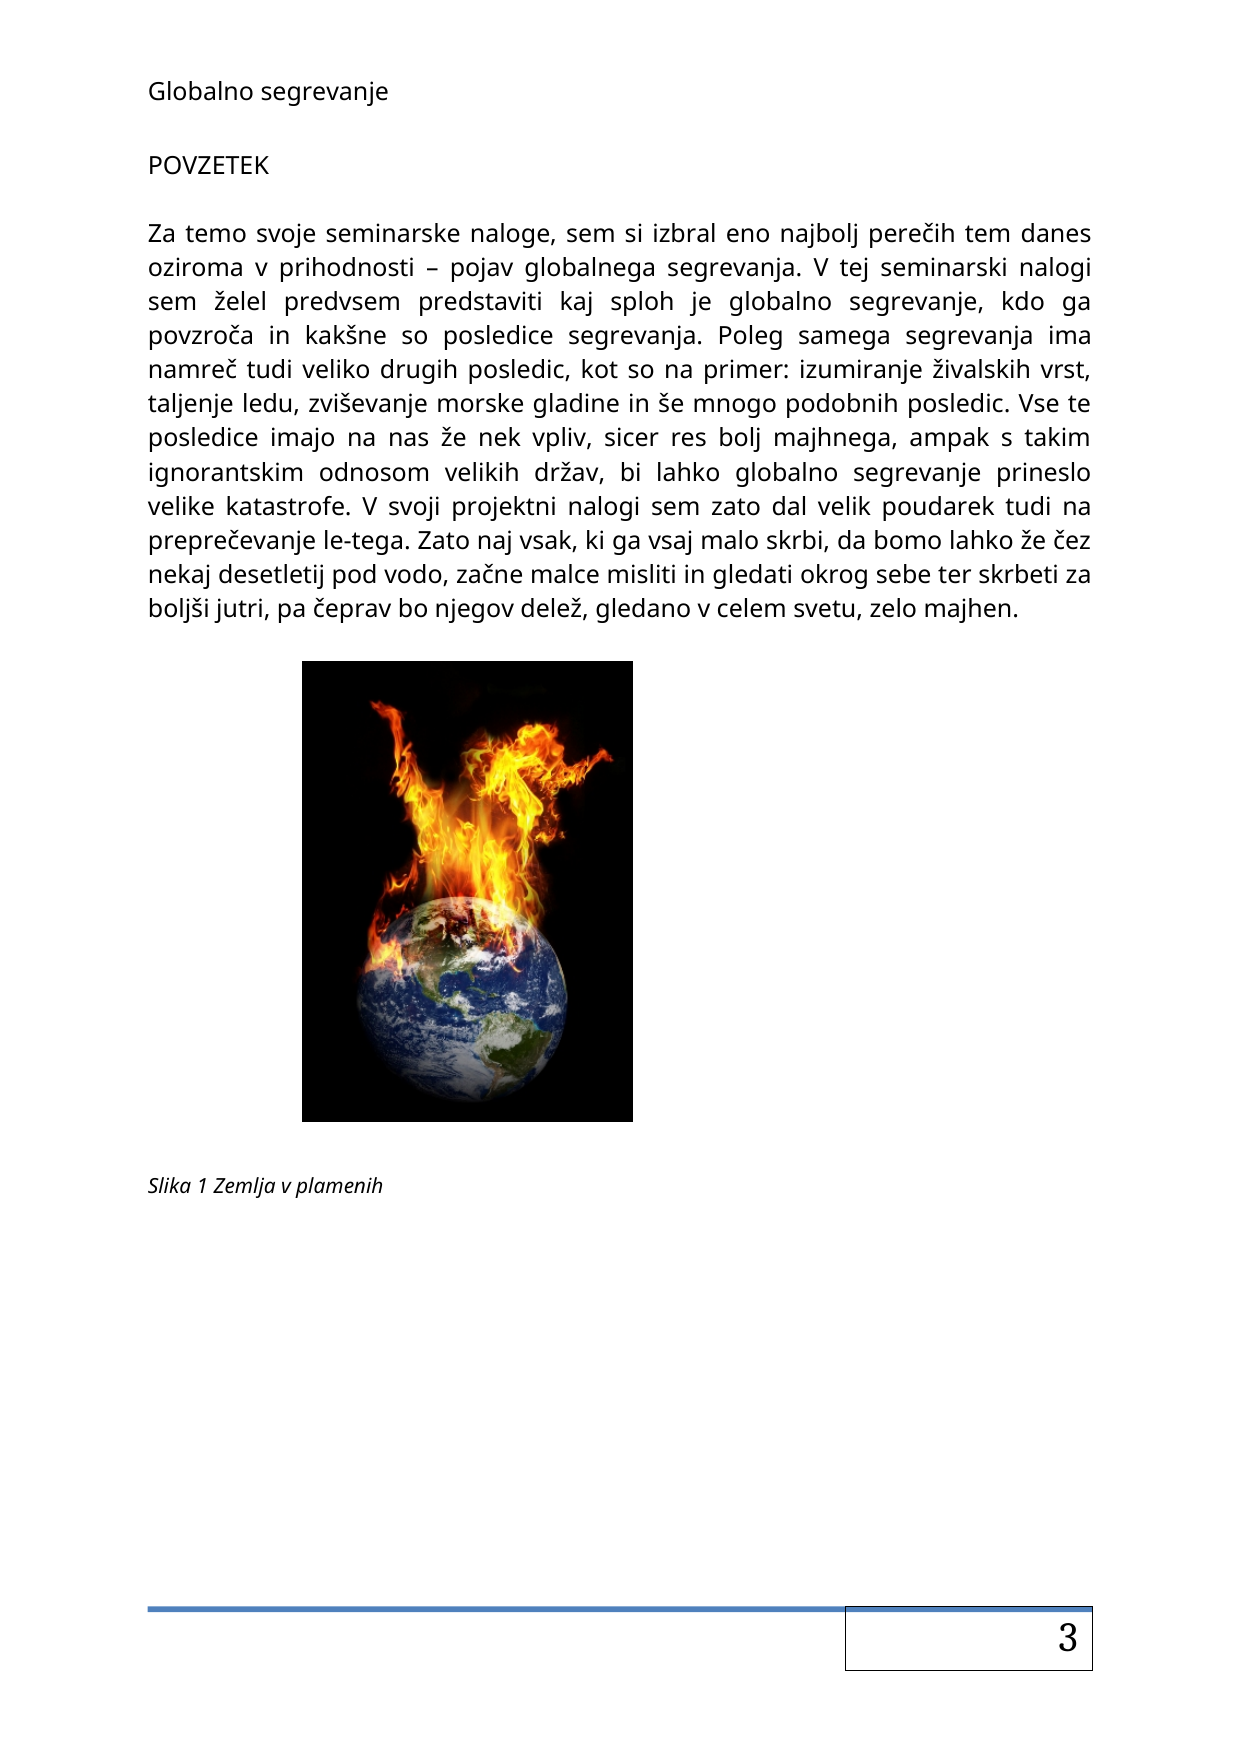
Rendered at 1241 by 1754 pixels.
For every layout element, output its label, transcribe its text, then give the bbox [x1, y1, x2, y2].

text POVZETEK [148, 148, 1093, 182]
picture [302, 661, 633, 1122]
text Slika 1 Zemlja v plamenih [148, 1171, 1093, 1200]
text Za temo svoje seminarske naloge, sem si izbral eno najbolj perečih tem danes oziroma v prihodnosti – pojav globalnega segrevanja. V tej seminarski nalogi sem želel predvsem predstaviti kaj sploh je globalno segrevanje, kdo ga povzroča in kakšne so posledice segrevanja. Poleg samega segrevanja ima namreč tudi veliko drugih posledic, kot so na primer: izumiranje živalskih vrst, taljenje ledu, zviševanje morske gladine in še mnogo podobnih posledic. Vse te posledice imajo na nas že nek vpliv, sicer res bolj majhnega, ampak s takim ignorantskim odnosom velikih držav, bi lahko globalno segrevanje prineslo velike katastrofe. V svoji projektni nalogi sem zato dal velik poudarek tudi na preprečevanje le-tega. Zato naj vsak, ki ga vsaj malo skrbi, da bomo lahko že čez nekaj desetletij pod vodo, začne malce misliti in gledati okrog sebe ter skrbeti za boljši jutri, pa čeprav bo njegov delež, gledano v celem svetu, zelo majhen. [148, 216, 1093, 624]
